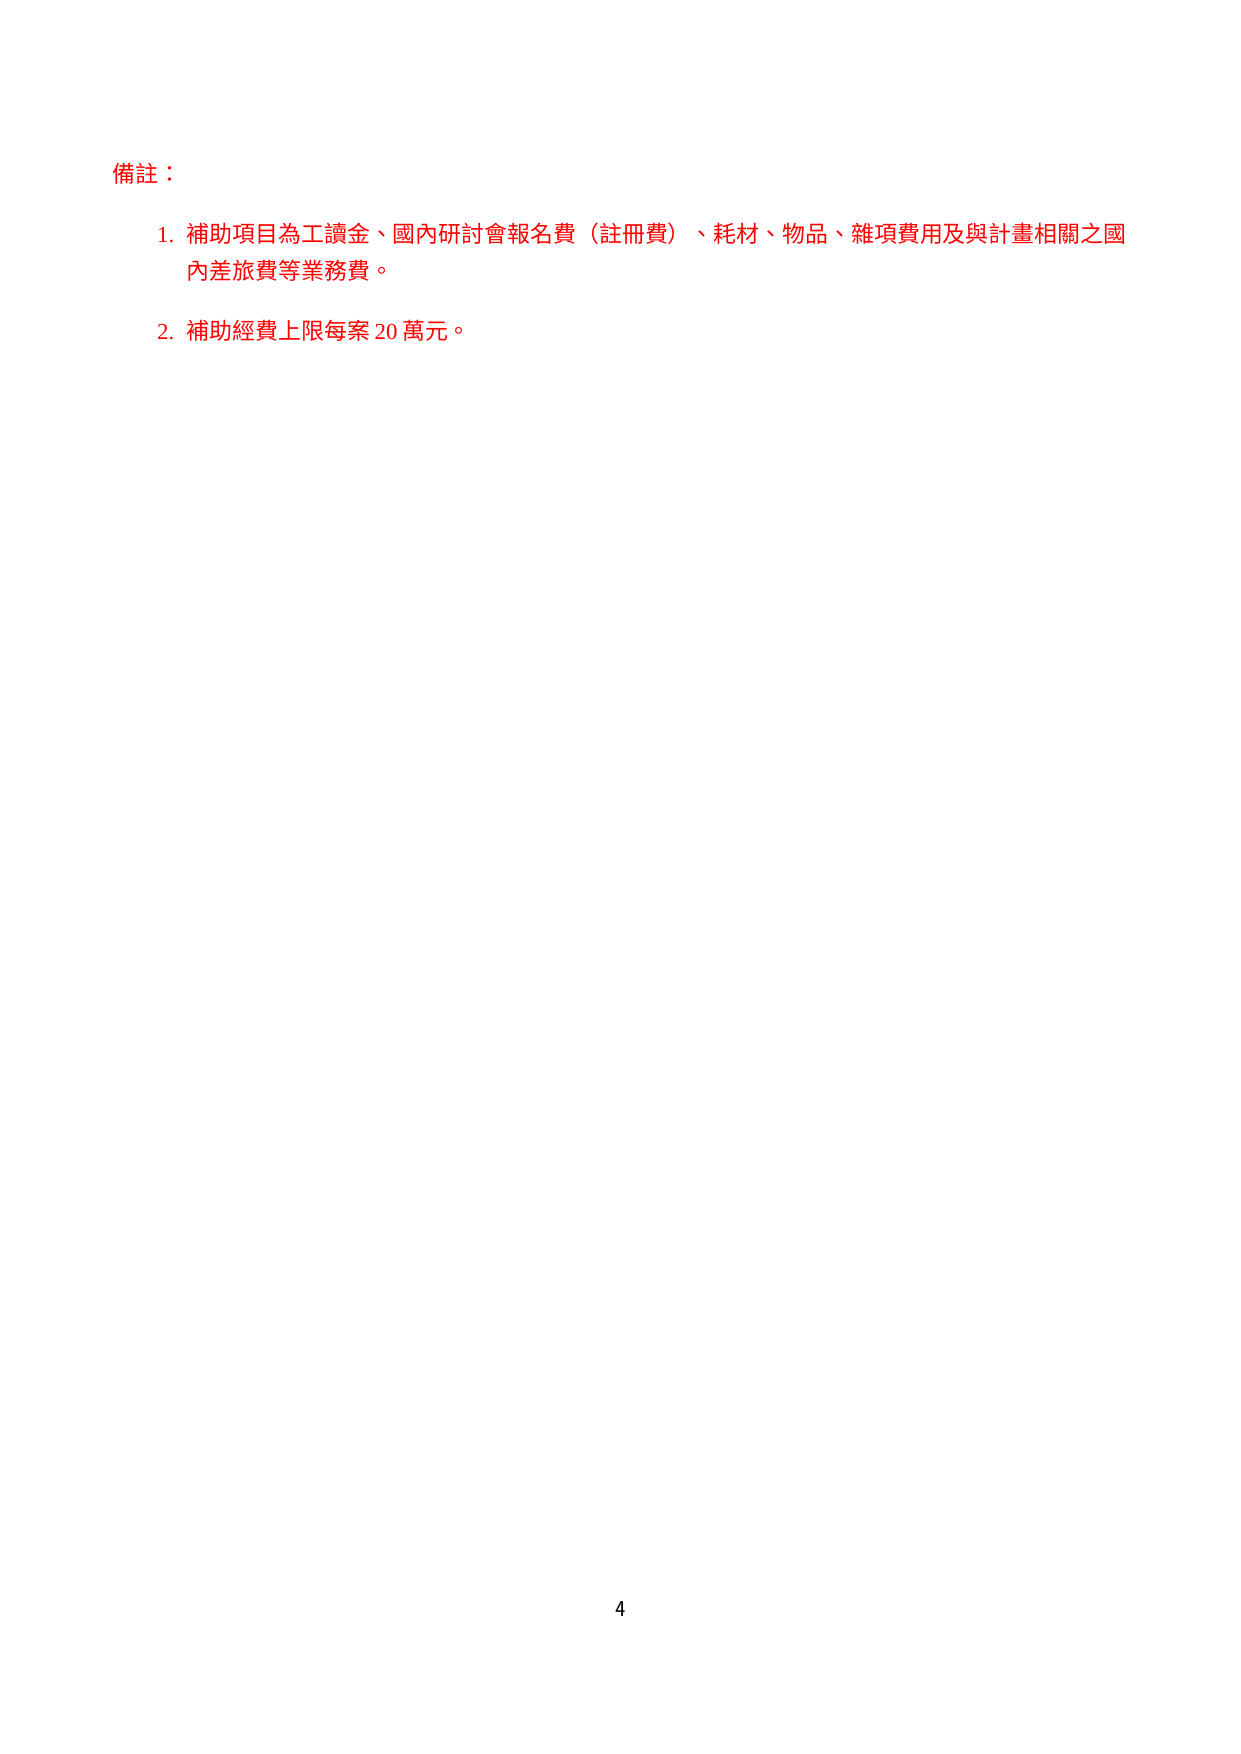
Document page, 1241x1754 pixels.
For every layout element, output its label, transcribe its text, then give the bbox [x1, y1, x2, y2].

list 補助項目為工讀金、國內研討會報名費（註冊費）、耗材、物品、雜項費用及與計畫相關之國內差旅費等業務費。 [157, 212, 1128, 287]
list 補助經費上限每案20萬元。 [157, 310, 1128, 347]
text 備註： [112, 152, 1128, 190]
